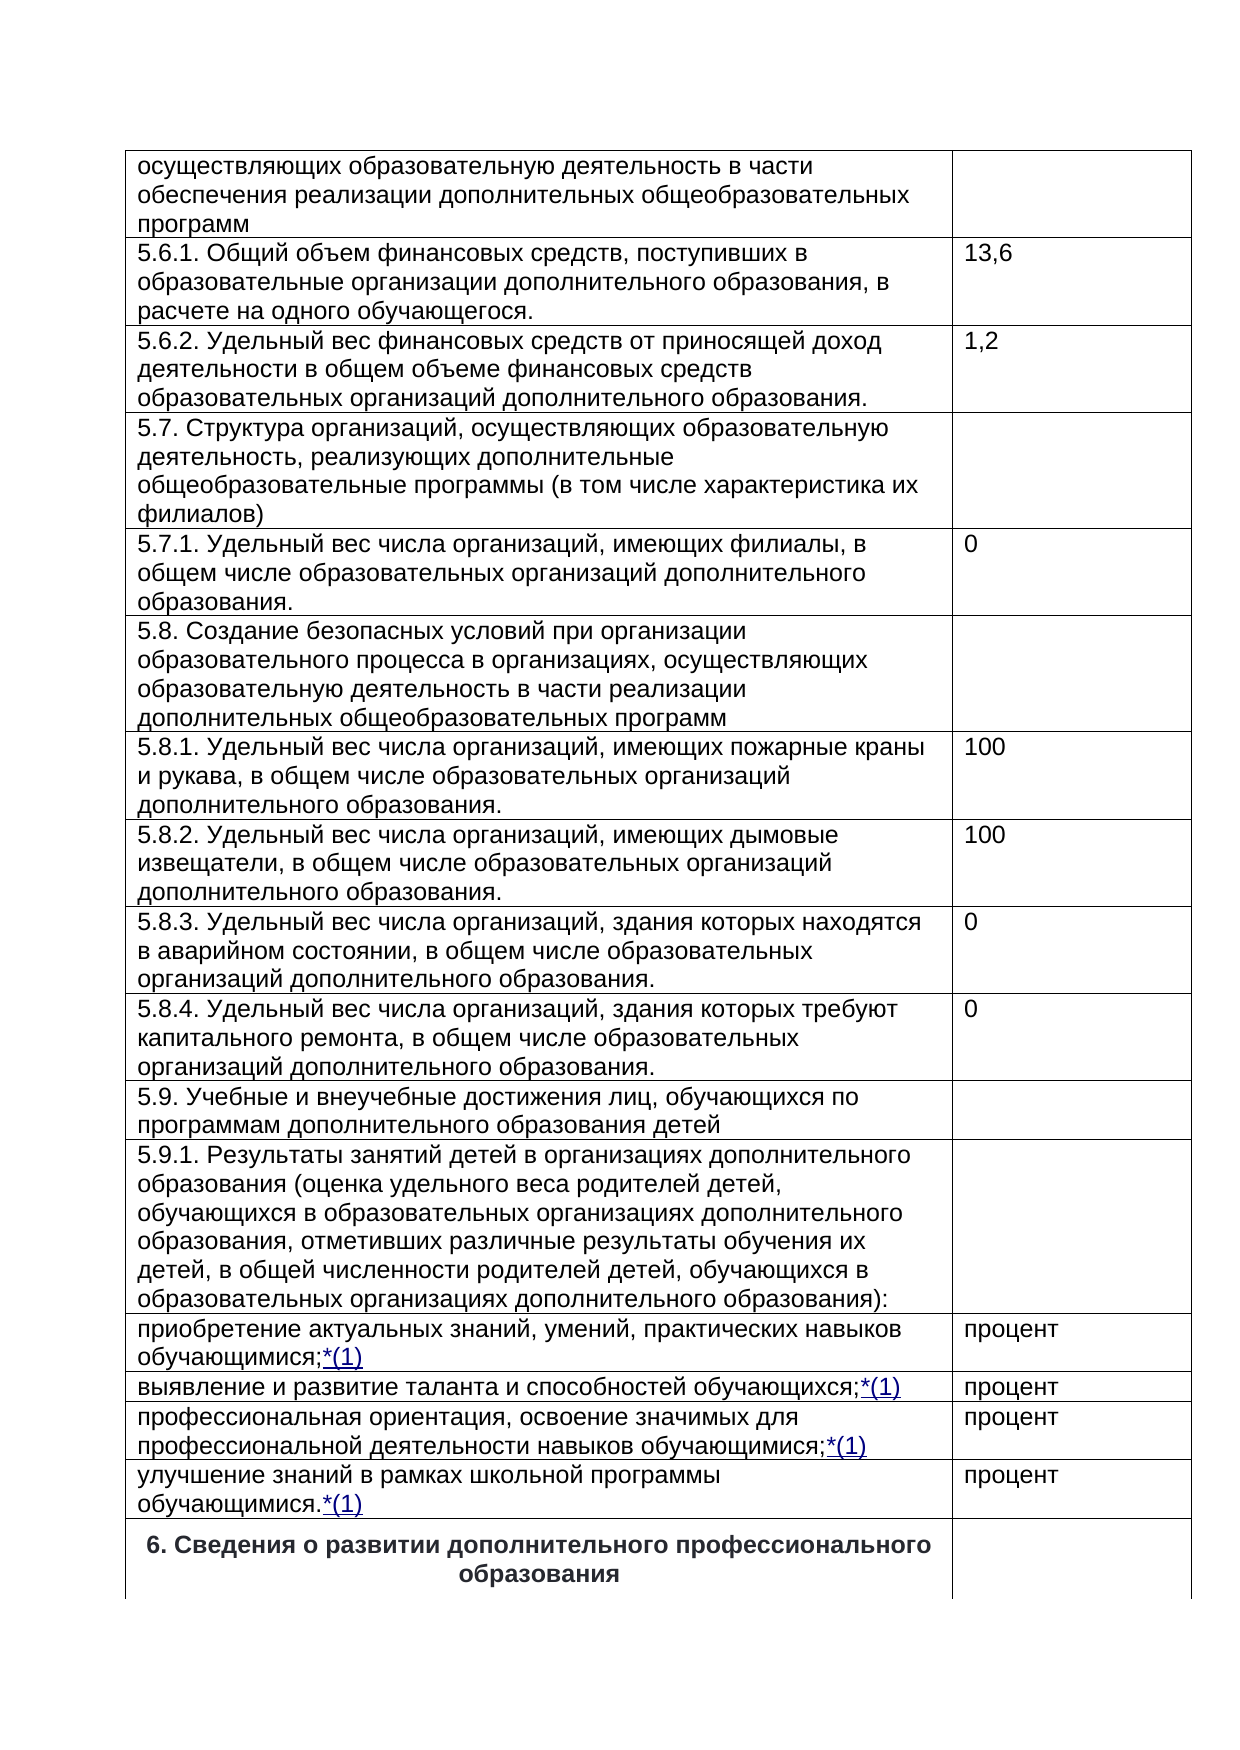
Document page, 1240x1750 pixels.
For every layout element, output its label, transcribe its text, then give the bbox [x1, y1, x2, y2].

table_cell [953, 1081, 1191, 1139]
table_cell процент [953, 1402, 1191, 1459]
table_cell 5.6.1. Общий объем финансовых средств, поступивших в образовательные организации дополнительного образования, в расчете на одного обучающегося. [126, 238, 952, 324]
table_cell [953, 413, 1191, 528]
table_cell выявление и развитие таланта и способностей обучающихся;*(1) [126, 1372, 952, 1401]
table_cell улучшение знаний в рамках школьной программы обучающимися.*(1) [126, 1460, 952, 1518]
table_cell осуществляющих образовательную деятельность в части обеспечения реализации дополнительных общеобразовательных программ [126, 151, 952, 237]
table_cell профессиональная ориентация, освоение значимых для профессиональной деятельности навыков обучающимися;*(1) [126, 1402, 952, 1459]
table_cell [953, 616, 1191, 731]
table_cell 0 [953, 994, 1191, 1080]
table_cell 5.8.2. Удельный вес числа организаций, имеющих дымовые извещатели, в общем числе образовательных организаций дополнительного образования. [126, 820, 952, 906]
table_cell [953, 1519, 1191, 1599]
table_cell 5.7.1. Удельный вес числа организаций, имеющих филиалы, в общем числе образовательных организаций дополнительного образования. [126, 529, 952, 615]
table_cell 0 [953, 907, 1191, 993]
table_cell 6. Сведения о развитии дополнительного профессионального образования [126, 1519, 952, 1599]
table_cell приобретение актуальных знаний, умений, практических навыков обучающимися;*(1) [126, 1314, 952, 1371]
table_cell 5.6.2. Удельный вес финансовых средств от приносящей доход деятельности в общем объеме финансовых средств образовательных организаций дополнительного образования. [126, 326, 952, 412]
table_cell 5.7. Структура организаций, осуществляющих образовательную деятельность, реализующих дополнительные общеобразовательные программы (в том числе характеристика их филиалов) [126, 413, 952, 528]
table_cell 5.9.1. Результаты занятий детей в организациях дополнительного образования (оценка удельного веса родителей детей, обучающихся в образовательных организациях дополнительного образования, отметивших различные результаты обучения их детей, в общей численности родителей детей, обучающихся в образовательных организациях дополнительного образования): [126, 1140, 952, 1312]
table_cell 5.8.1. Удельный вес числа организаций, имеющих пожарные краны и рукава, в общем числе образовательных организаций дополнительного образования. [126, 732, 952, 818]
table_cell 5.8. Создание безопасных условий при организации образовательного процесса в организациях, осуществляющих образовательную деятельность в части реализации дополнительных общеобразовательных программ [126, 616, 952, 731]
table_cell 1,2 [953, 326, 1191, 412]
table_cell [953, 151, 1191, 237]
table_cell процент [953, 1460, 1191, 1518]
table_cell 5.8.3. Удельный вес числа организаций, здания которых находятся в аварийном состоянии, в общем числе образовательных организаций дополнительного образования. [126, 907, 952, 993]
table_cell процент [953, 1372, 1191, 1401]
table_cell 5.9. Учебные и внеучебные достижения лиц, обучающихся по программам дополнительного образования детей [126, 1081, 952, 1139]
table_cell процент [953, 1314, 1191, 1371]
table_cell [953, 1140, 1191, 1312]
table_cell 100 [953, 732, 1191, 818]
table_cell 5.8.4. Удельный вес числа организаций, здания которых требуют капитального ремонта, в общем числе образовательных организаций дополнительного образования. [126, 994, 952, 1080]
table_cell 100 [953, 820, 1191, 906]
table_cell 13,6 [953, 238, 1191, 324]
table_cell 0 [953, 529, 1191, 615]
